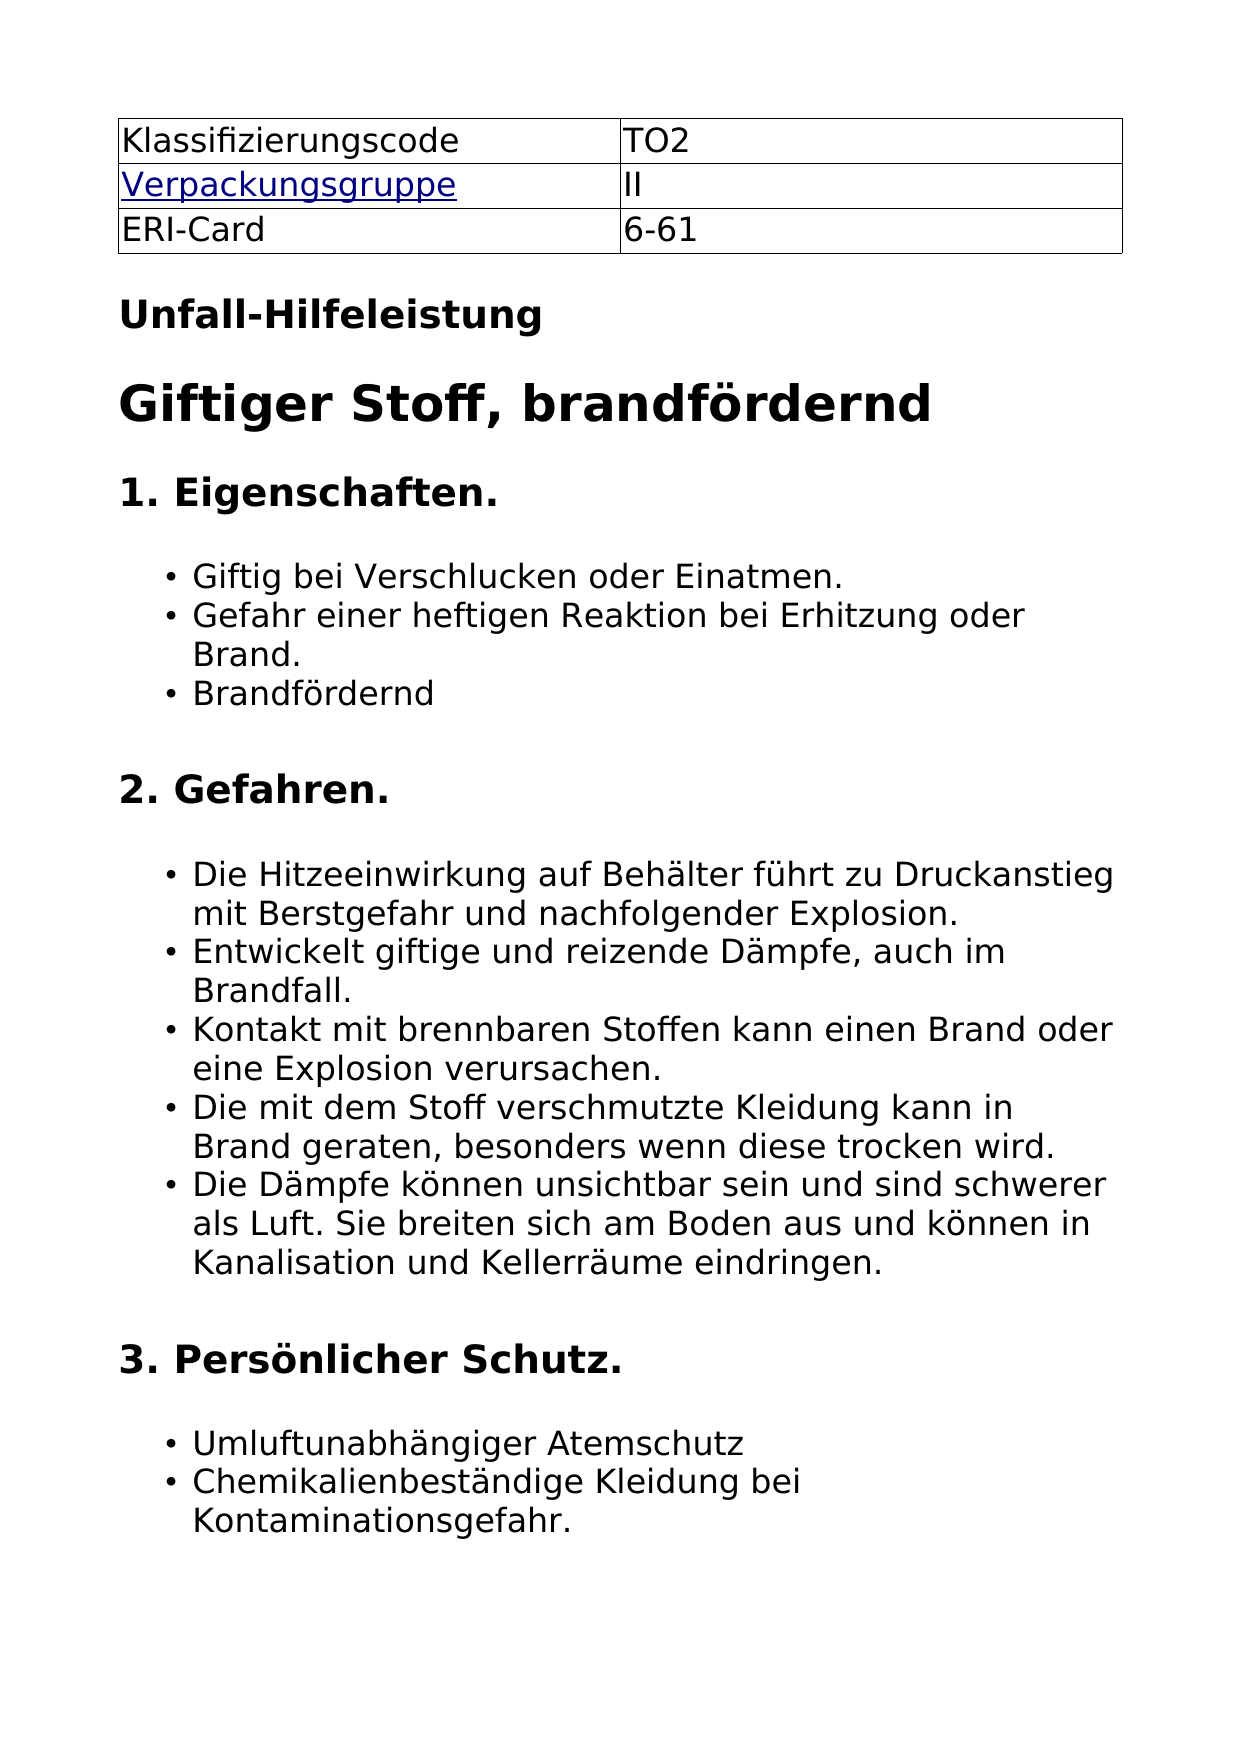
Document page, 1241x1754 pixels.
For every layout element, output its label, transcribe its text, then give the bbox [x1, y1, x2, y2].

list Brandfördernd [177, 674, 1122, 713]
subtitle 3. Persönlicher Schutz. [118, 1337, 1122, 1382]
table_cell Klassifizierungscode [119, 119, 620, 163]
table_cell Verpackungsgruppe [119, 164, 620, 208]
list Giftig bei Verschlucken oder Einatmen. [177, 558, 1122, 597]
subtitle Unfall-Hilfeleistung [118, 292, 1122, 338]
table_cell 6-61 [621, 209, 1122, 252]
table_cell II [621, 164, 1122, 208]
table_cell ERI-Card [119, 209, 620, 252]
list Die mit dem Stoff verschmutzte Kleidung kann in Brand geraten, besonders wenn diese trocken wird. [177, 1088, 1122, 1166]
list Die Hitzeeinwirkung auf Behälter führt zu Druckanstieg mit Berstgefahr und nachfolgender Explosion. [177, 855, 1122, 933]
subtitle 2. Gefahren. [118, 768, 1122, 813]
list Die Dämpfe können unsichtbar sein und sind schwerer als Luft. Sie breiten sich am Boden aus und können in Kanalisation und Kellerräume eindringen. [177, 1166, 1122, 1282]
list Gefahr einer heftigen Reaktion bei Erhitzung oder Brand. [177, 597, 1122, 674]
list Umluftunabhängiger Atemschutz [177, 1424, 1122, 1463]
list Chemikalienbeständige Kleidung bei Kontaminationsgefahr. [177, 1463, 1122, 1541]
table_cell TO2 [621, 119, 1122, 163]
list Entwickelt giftige und reizende Dämpfe, auch im Brandfall. [177, 933, 1122, 1011]
subtitle 1. Eigenschaften. [118, 471, 1122, 516]
list Kontakt mit brennbaren Stoffen kann einen Brand oder eine Explosion verursachen. [177, 1011, 1122, 1088]
subtitle Giftiger Stoff, brandfördernd [118, 375, 1122, 433]
